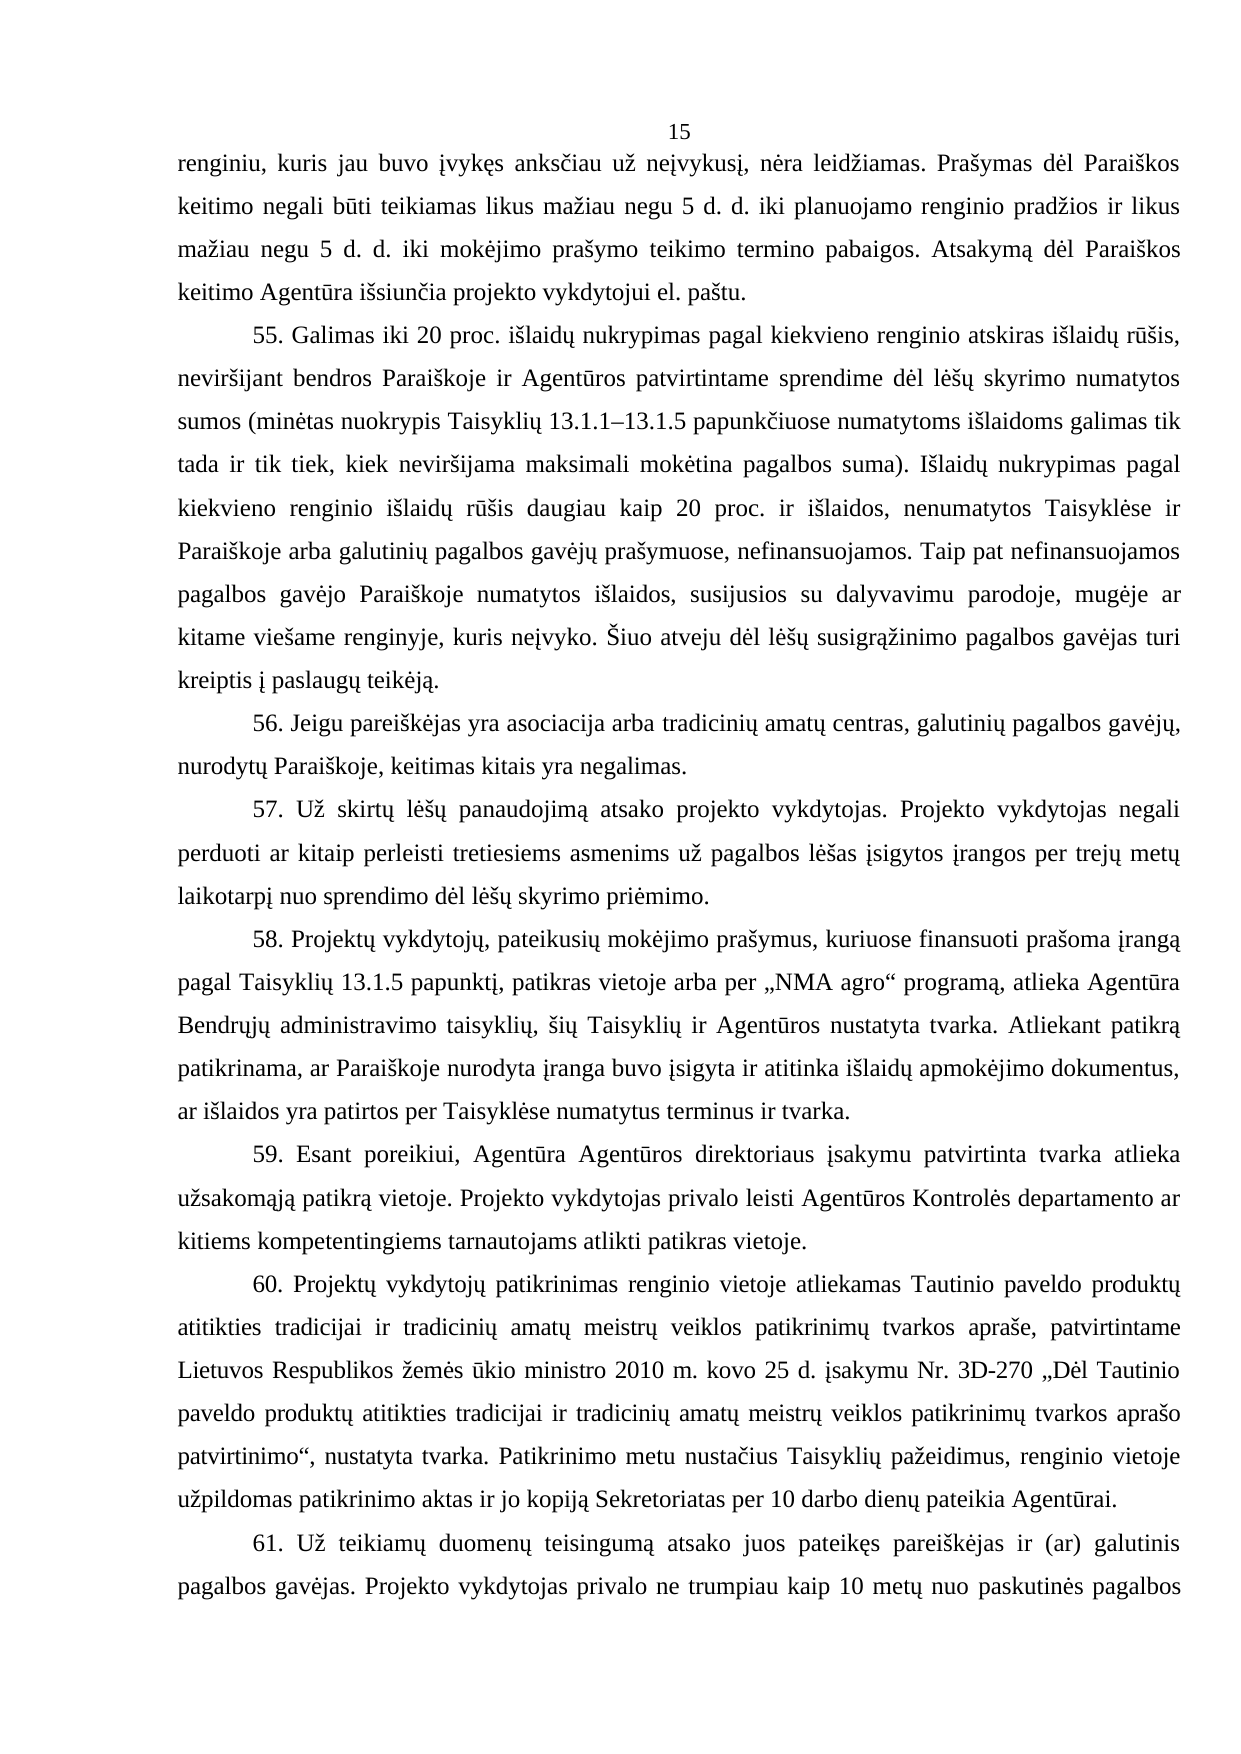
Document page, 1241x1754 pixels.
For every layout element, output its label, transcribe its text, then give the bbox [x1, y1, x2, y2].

text renginiu, kuris jau buvo įvykęs anksčiau už neįvykusį, nėra leidžiamas. Prašymas dėl Paraiškos keitimo negali būti teikiamas likus mažiau negu 5 d. d. iki planuojamo renginio pradžios ir likus mažiau negu 5 d. d. iki mokėjimo prašymo teikimo termino pabaigos. Atsakymą dėl Paraiškos keitimo Agentūra išsiunčia projekto vykdytojui el. paštu. [177, 148, 1181, 306]
text 60. Projektų vykdytojų patikrinimas renginio vietoje atliekamas Tautinio paveldo produktų atitikties tradicijai ir tradicinių amatų meistrų veiklos patikrinimų tvarkos apraše, patvirtintame Lietuvos Respublikos žemės ūkio ministro 2010 m. kovo 25 d. įsakymu Nr. 3D-270 „Dėl Tautinio paveldo produktų atitikties tradicijai ir tradicinių amatų meistrų veiklos patikrinimų tvarkos aprašo patvirtinimo“, nustatyta tvarka. Patikrinimo metu nustačius Taisyklių pažeidimus, renginio vietoje užpildomas patikrinimo aktas ir jo kopiją Sekretoriatas per 10 darbo dienų pateikia Agentūrai. [177, 1269, 1181, 1513]
text 59. Esant poreikiui, Agentūra Agentūros direktoriaus įsakymu patvirtinta tvarka atlieka užsakomąją patikrą vietoje. Projekto vykdytojas privalo leisti Agentūros Kontrolės departamento ar kitiems kompetentingiems tarnautojams atlikti patikras vietoje. [177, 1139, 1181, 1254]
text 61. Už teikiamų duomenų teisingumą atsako juos pateikęs pareiškėjas ir (ar) galutinis pagalbos gavėjas. Projekto vykdytojas privalo ne trumpiau kaip 10 metų nuo paskutinės pagalbos [177, 1528, 1181, 1599]
text 56. Jeigu pareiškėjas yra asociacija arba tradicinių amatų centras, galutinių pagalbos gavėjų, nurodytų Paraiškoje, keitimas kitais yra negalimas. [177, 708, 1181, 780]
text 58. Projektų vykdytojų, pateikusių mokėjimo prašymus, kuriuose finansuoti prašoma įrangą pagal Taisyklių 13.1.5 papunktį, patikras vietoje arba per „NMA agro“ programą, atlieka Agentūra Bendrųjų administravimo taisyklių, šių Taisyklių ir Agentūros nustatyta tvarka. Atliekant patikrą patikrinama, ar Paraiškoje nurodyta įranga buvo įsigyta ir atitinka išlaidų apmokėjimo dokumentus, ar išlaidos yra patirtos per Taisyklėse numatytus terminus ir tvarka. [177, 924, 1181, 1125]
text 55. Galimas iki 20 proc. išlaidų nukrypimas pagal kiekvieno renginio atskiras išlaidų rūšis, neviršijant bendros Paraiškoje ir Agentūros patvirtintame sprendime dėl lėšų skyrimo numatytos sumos (minėtas nuokrypis Taisyklių 13.1.1–13.1.5 papunkčiuose numatytoms išlaidoms galimas tik tada ir tik tiek, kiek neviršijama maksimali mokėtina pagalbos suma). Išlaidų nukrypimas pagal kiekvieno renginio išlaidų rūšis daugiau kaip 20 proc. ir išlaidos, nenumatytos Taisyklėse ir Paraiškoje arba galutinių pagalbos gavėjų prašymuose, nefinansuojamos. Taip pat nefinansuojamos pagalbos gavėjo Paraiškoje numatytos išlaidos, susijusios su dalyvavimu parodoje, mugėje ar kitame viešame renginyje, kuris neįvyko. Šiuo atveju dėl lėšų susigrąžinimo pagalbos gavėjas turi kreiptis į paslaugų teikėją. [177, 320, 1181, 694]
text 57. Už skirtų lėšų panaudojimą atsako projekto vykdytojas. Projekto vykdytojas negali perduoti ar kitaip perleisti tretiesiems asmenims už pagalbos lėšas įsigytos įrangos per trejų metų laikotarpį nuo sprendimo dėl lėšų skyrimo priėmimo. [177, 794, 1181, 909]
